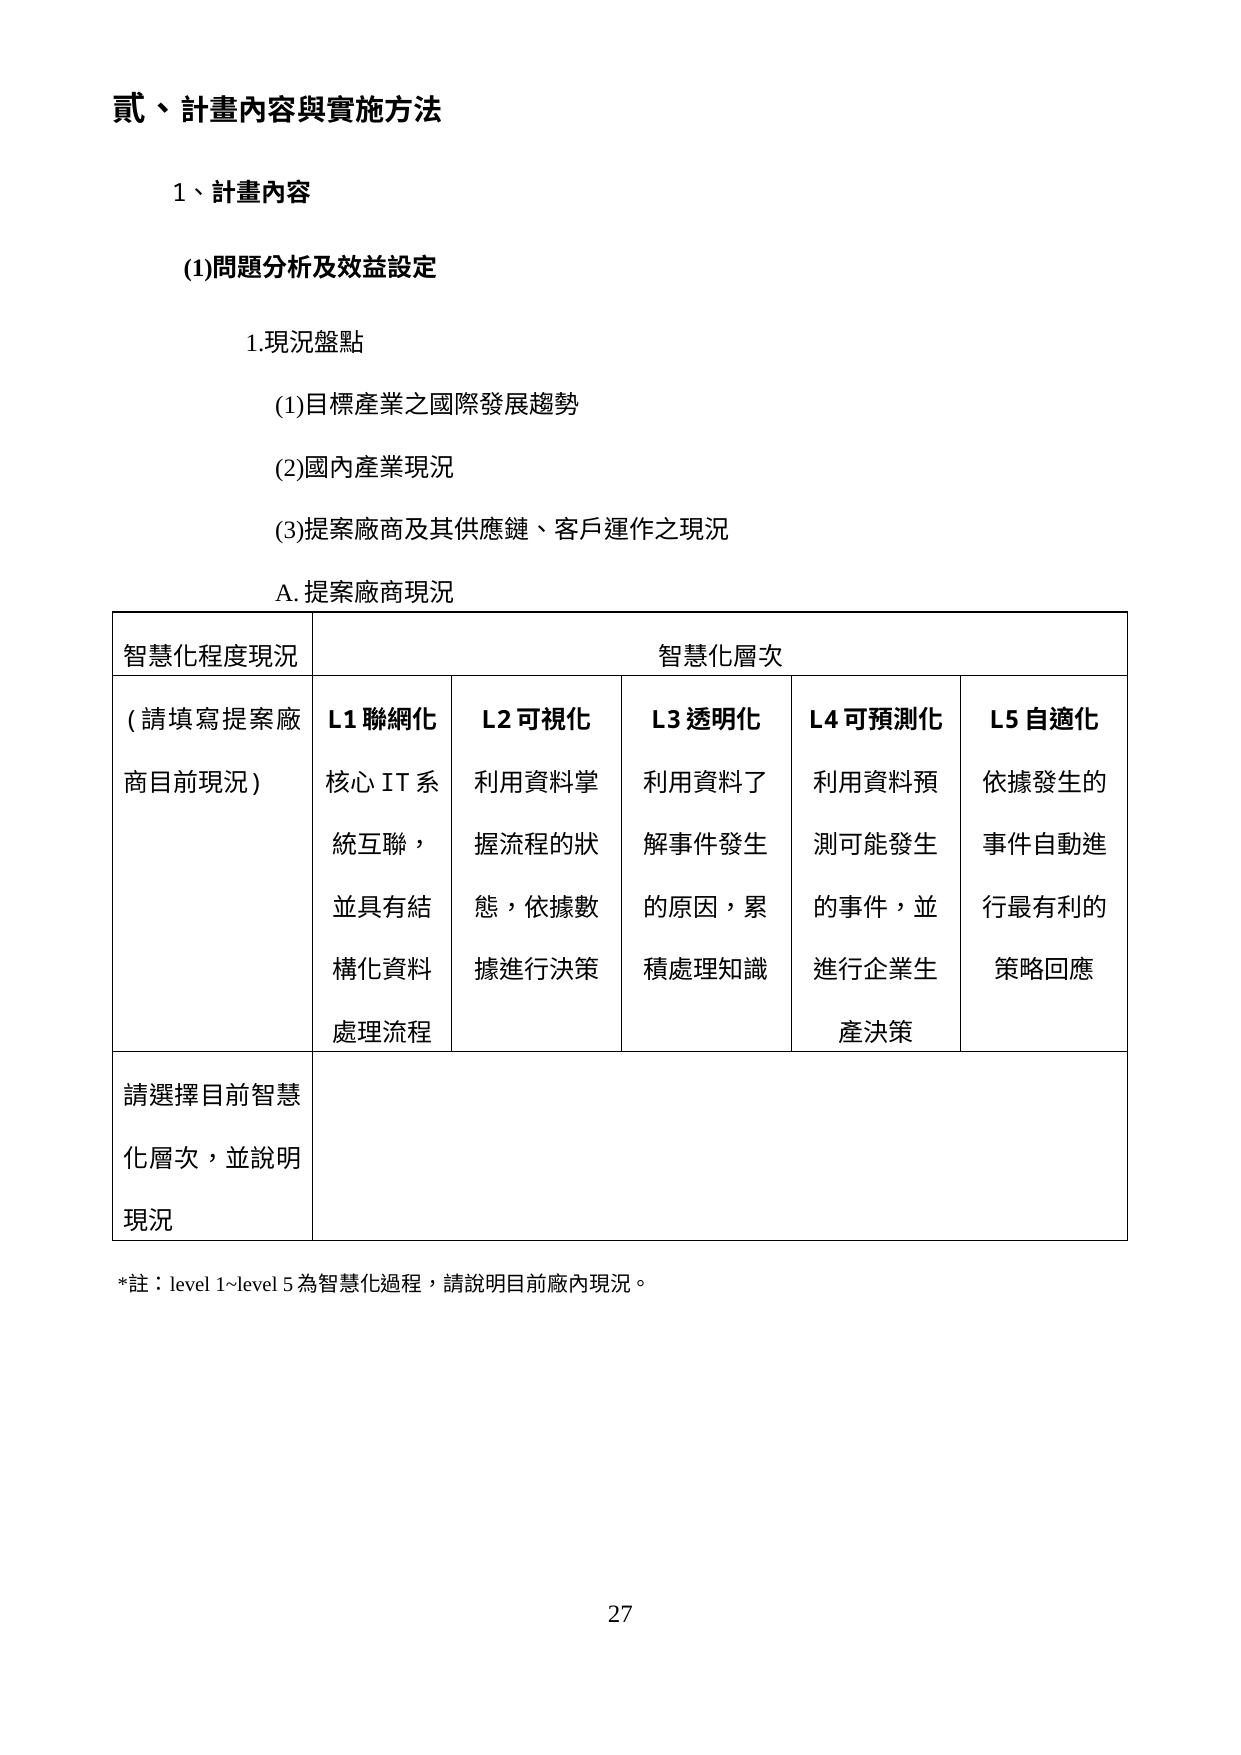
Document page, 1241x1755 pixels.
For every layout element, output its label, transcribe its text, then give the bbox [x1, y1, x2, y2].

table_cell L2可視化 利用資料掌握流程的狀態，依據數據進行決策 [452, 676, 621, 1051]
table_header 智慧化程度現況 [113, 613, 312, 675]
table_cell L1聯網化 核心IT系統互聯，並具有結構化資料處理流程 [313, 676, 451, 1051]
list 提案廠商現況 [275, 549, 1128, 611]
table_cell L5自適化 依據發生的事件自動進行最有利的策略回應 [961, 676, 1127, 1051]
table_header 智慧化層次 [313, 613, 1127, 675]
list 提案廠商及其供應鏈、客戶運作之現況 [275, 486, 1128, 549]
list 問題分析及效益設定 [183, 224, 1128, 286]
list 國內產業現況 [275, 424, 1128, 486]
text *註：level 1~level 5為智慧化過程，請說明目前廠內現況。 [117, 1241, 1128, 1303]
table_cell [313, 1052, 1127, 1239]
list 現況盤點 [245, 299, 1128, 361]
table_cell L3透明化 利用資料了解事件發生的原因，累積處理知識 [622, 676, 791, 1051]
table_cell 請選擇目前智慧化層次，並說明現況 [113, 1052, 312, 1239]
list 計畫內容 [172, 149, 1128, 211]
list 目標產業之國際發展趨勢 [275, 361, 1128, 424]
list 計畫內容與實施方法 [112, 90, 1103, 128]
table_cell (請填寫提案廠商目前現況) [113, 676, 312, 1051]
table_cell L4可預測化 利用資料預測可能發生的事件，並進行企業生產決策 [792, 676, 960, 1051]
